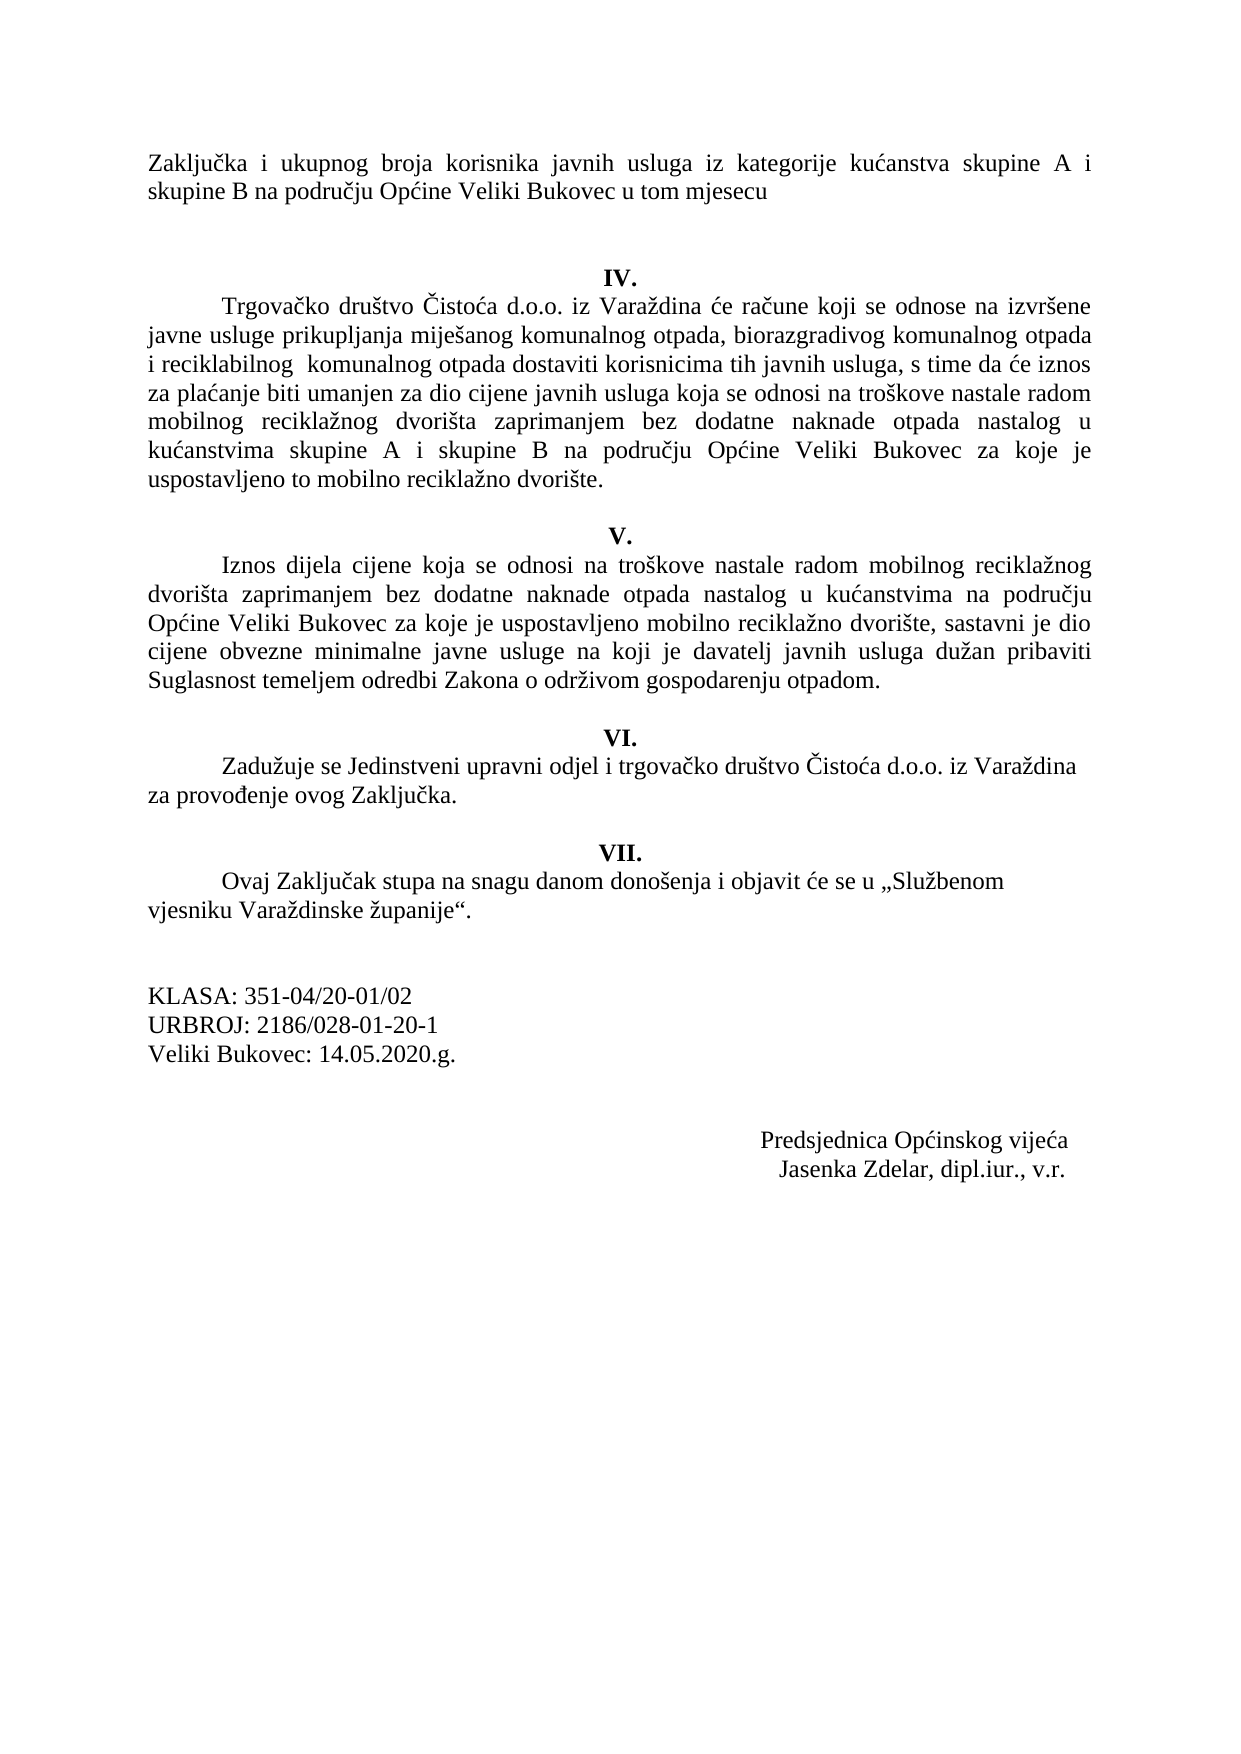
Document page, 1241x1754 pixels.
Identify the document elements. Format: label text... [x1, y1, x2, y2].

text Zadužuje se Jedinstveni upravni odjel i trgovačko društvo Čistoća d.o.o. iz Varaždina za provođenje ovog Zaključka. [148, 751, 1093, 809]
text Predsjednica Općinskog vijeća [148, 1125, 1093, 1154]
text Trgovačko društvo Čistoća d.o.o. iz Varaždina će račune koji se odnose na izvršene javne usluge prikupljanja miješanog komunalnog otpada, biorazgradivog komunalnog otpada i reciklabilnog komunalnog otpada dostaviti korisnicima tih javnih usluga, s time da će iznos za plaćanje biti umanjen za dio cijene javnih usluga koja se odnosi na troškove nastale radom mobilnog reciklažnog dvorišta zaprimanjem bez dodatne naknade otpada nastalog u kućanstvima skupine A i skupine B na području Općine Veliki Bukovec za koje je uspostavljeno to mobilno reciklažno dvorište. [148, 291, 1093, 493]
text KLASA: 351-04/20-01/02 [148, 981, 1093, 1010]
text Iznos dijela cijene koja se odnosi na troškove nastale radom mobilnog reciklažnog dvorišta zaprimanjem bez dodatne naknade otpada nastalog u kućanstvima na području Općine Veliki Bukovec za koje je uspostavljeno mobilno reciklažno dvorište, sastavni je dio cijene obvezne minimalne javne usluge na koji je davatelj javnih usluga dužan pribaviti Suglasnost temeljem odredbi Zakona o održivom gospodarenju otpadom. [148, 550, 1093, 694]
text Zaključka i ukupnog broja korisnika javnih usluga iz kategorije kućanstva skupine A i skupine B na području Općine Veliki Bukovec u tom mjesecu [148, 148, 1093, 205]
text Jasenka Zdelar, dipl.iur., v.r. [148, 1154, 1093, 1183]
text URBROJ: 2186/028-01-20-1 [148, 1010, 1093, 1039]
text V. [148, 521, 1093, 550]
text Veliki Bukovec: 14.05.2020.g. [148, 1039, 1093, 1068]
text Ovaj Zaključak stupa na snagu danom donošenja i objavit će se u „Službenom vjesniku Varaždinske županije“. [148, 866, 1093, 924]
text VI. [148, 723, 1093, 751]
text IV. [148, 263, 1093, 291]
text VII. [148, 838, 1093, 866]
